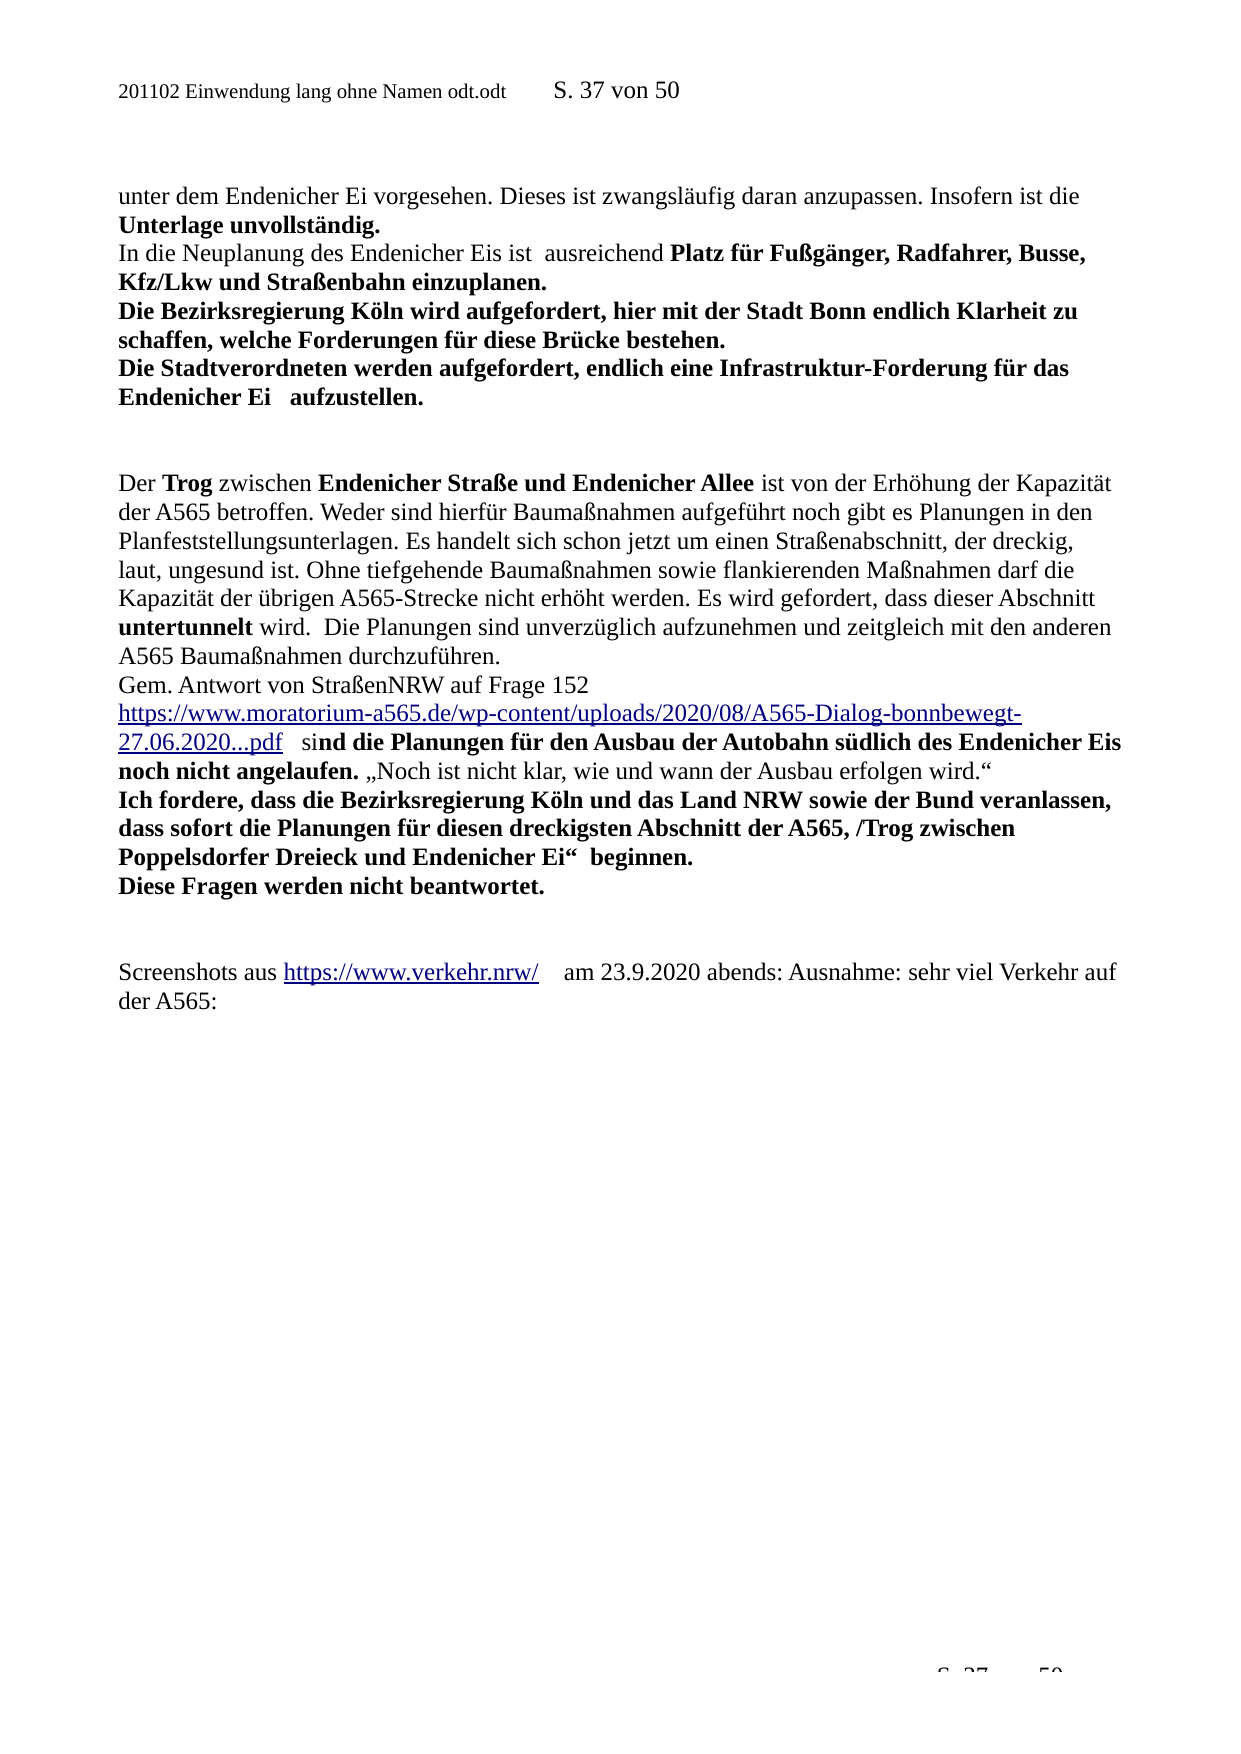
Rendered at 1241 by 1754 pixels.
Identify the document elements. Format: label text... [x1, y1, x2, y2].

text In die Neuplanung des Endenicher Eis ist ausreichend Platz für Fußgänger, Radfahrer, Busse, Kfz/Lkw und Straßenbahn einzuplanen. Die Bezirksregierung Köln wird aufgefordert, hier mit der Stadt Bonn endlich Klarheit zu schaffen, welche Forderungen für diese Brücke bestehen. [118, 238, 1122, 353]
text Screenshots aus https://www.verkehr.nrw/ am 23.9.2020 abends: Ausnahme: sehr viel Verkehr auf der A565: [118, 957, 1122, 1015]
text Die Stadtverordneten werden aufgefordert, endlich eine Infrastruktur-Forderung für das Endenicher Ei aufzustellen. [118, 353, 1122, 411]
text Diese Fragen werden nicht beantwortet. [118, 871, 1122, 900]
text unter dem Endenicher Ei vorgesehen. Dieses ist zwangsläufig daran anzupassen. Insofern ist die Unterlage unvollständig. [118, 181, 1122, 238]
text Der Trog zwischen Endenicher Straße und Endenicher Allee ist von der Erhöhung der Kapazität der A565 betroffen. Weder sind hierfür Baumaßnahmen aufgeführt noch gibt es Planungen in den Planfeststellungsunterlagen. Es handelt sich schon jetzt um einen Straßenabschnitt, der dreckig, laut, ungesund ist. Ohne tiefgehende Baumaßnahmen sowie flankierenden Maßnahmen darf die Kapazität der übrigen A565-Strecke nicht erhöht werden. Es wird gefordert, dass dieser Abschnitt untertunnelt wird. Die Planungen sind unverzüglich aufzunehmen und zeitgleich mit den anderen A565 Baumaßnahmen durchzuführen. Gem. Antwort von StraßenNRW auf Frage 152 https://www.moratorium-a565.de/wp-content/uploads/2020/08/A565-Dialog-bonnbewegt-27.06.2020...pdf sind die Planungen für den Ausbau der Autobahn südlich des Endenicher Eis noch nicht angelaufen. „Noch ist nicht klar, wie und wann der Ausbau erfolgen wird.“ Ich fordere, dass die Bezirksregierung Köln und das Land NRW sowie der Bund veranlassen, dass sofort die Planungen für diesen dreckigsten Abschnitt der A565, /Trog zwischen Poppelsdorfer Dreieck und Endenicher Ei“ beginnen. [118, 468, 1122, 871]
